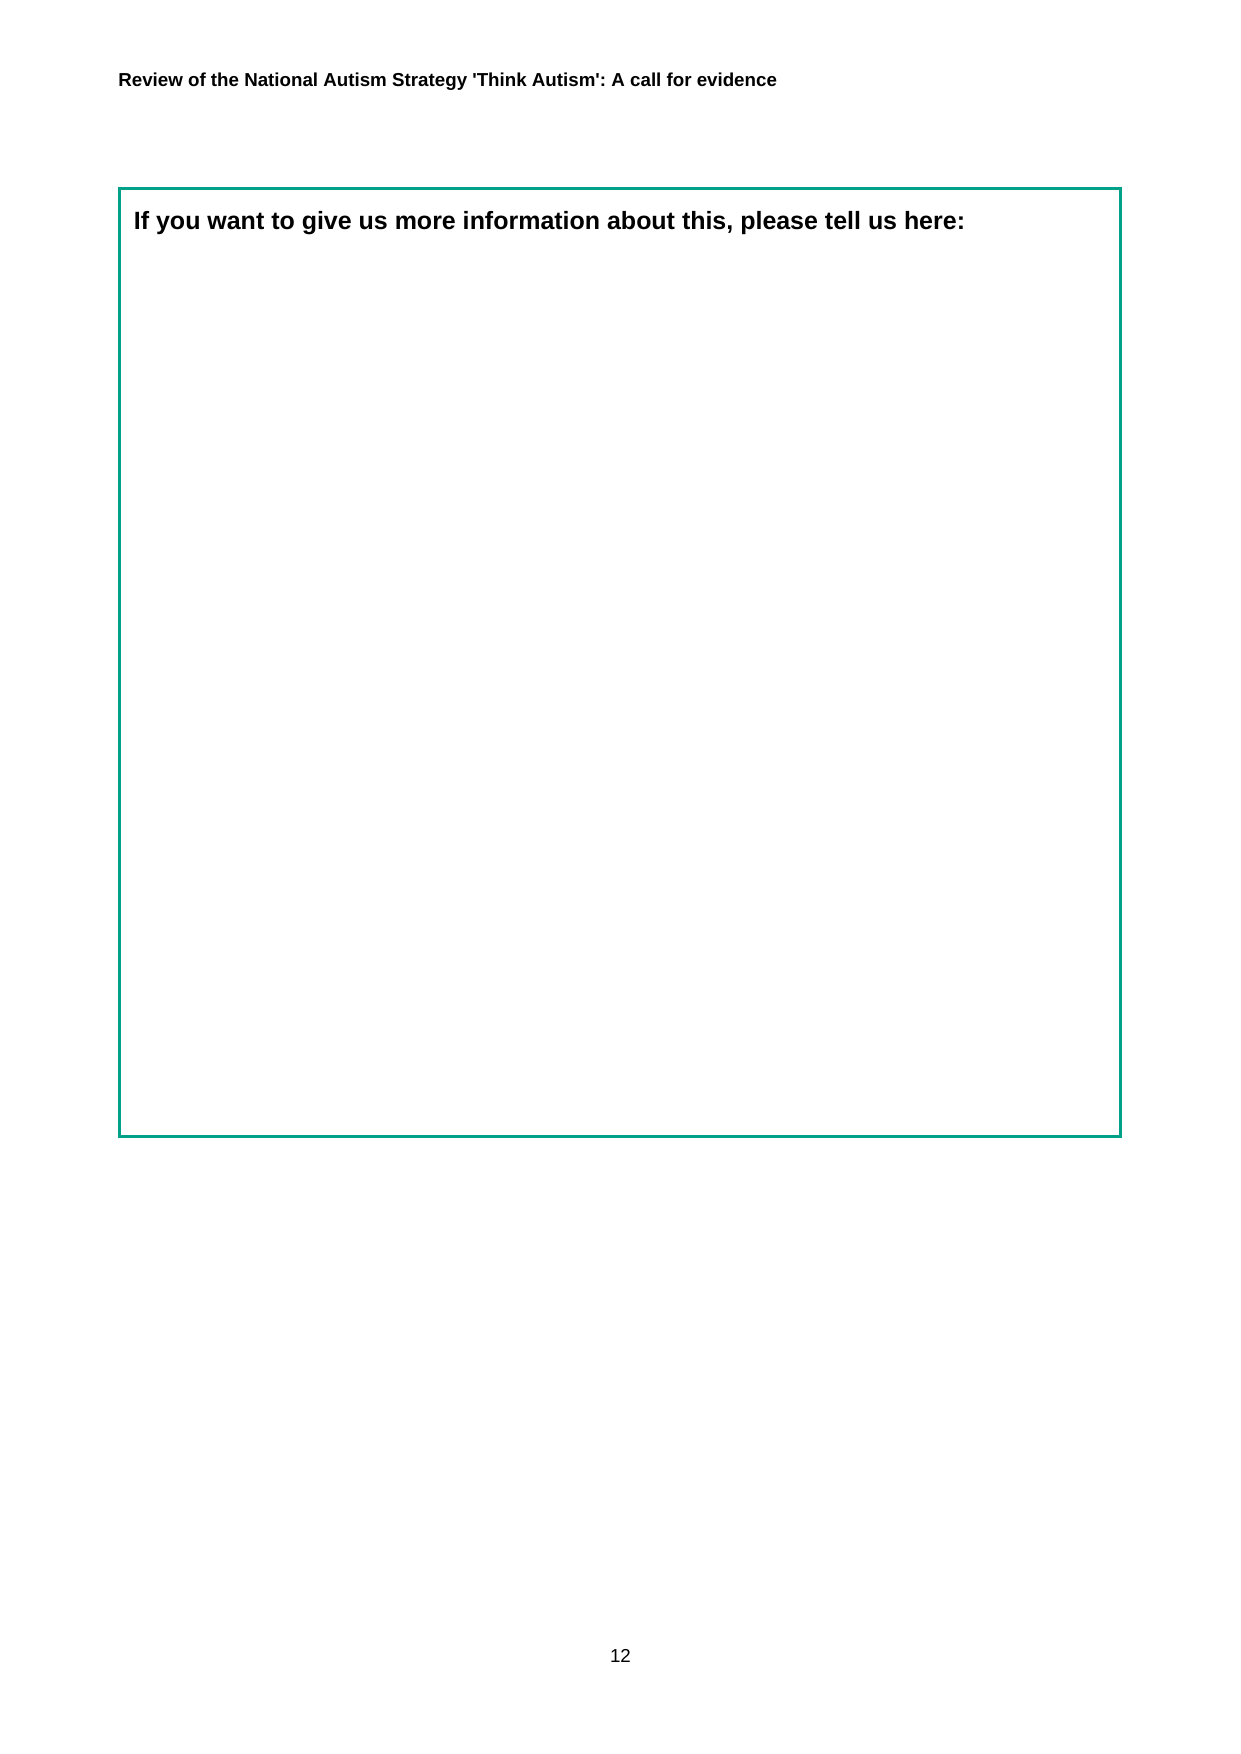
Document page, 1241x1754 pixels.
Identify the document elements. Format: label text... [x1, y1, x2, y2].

text If you want to give us more information about this, please tell us here: [121, 190, 1119, 236]
